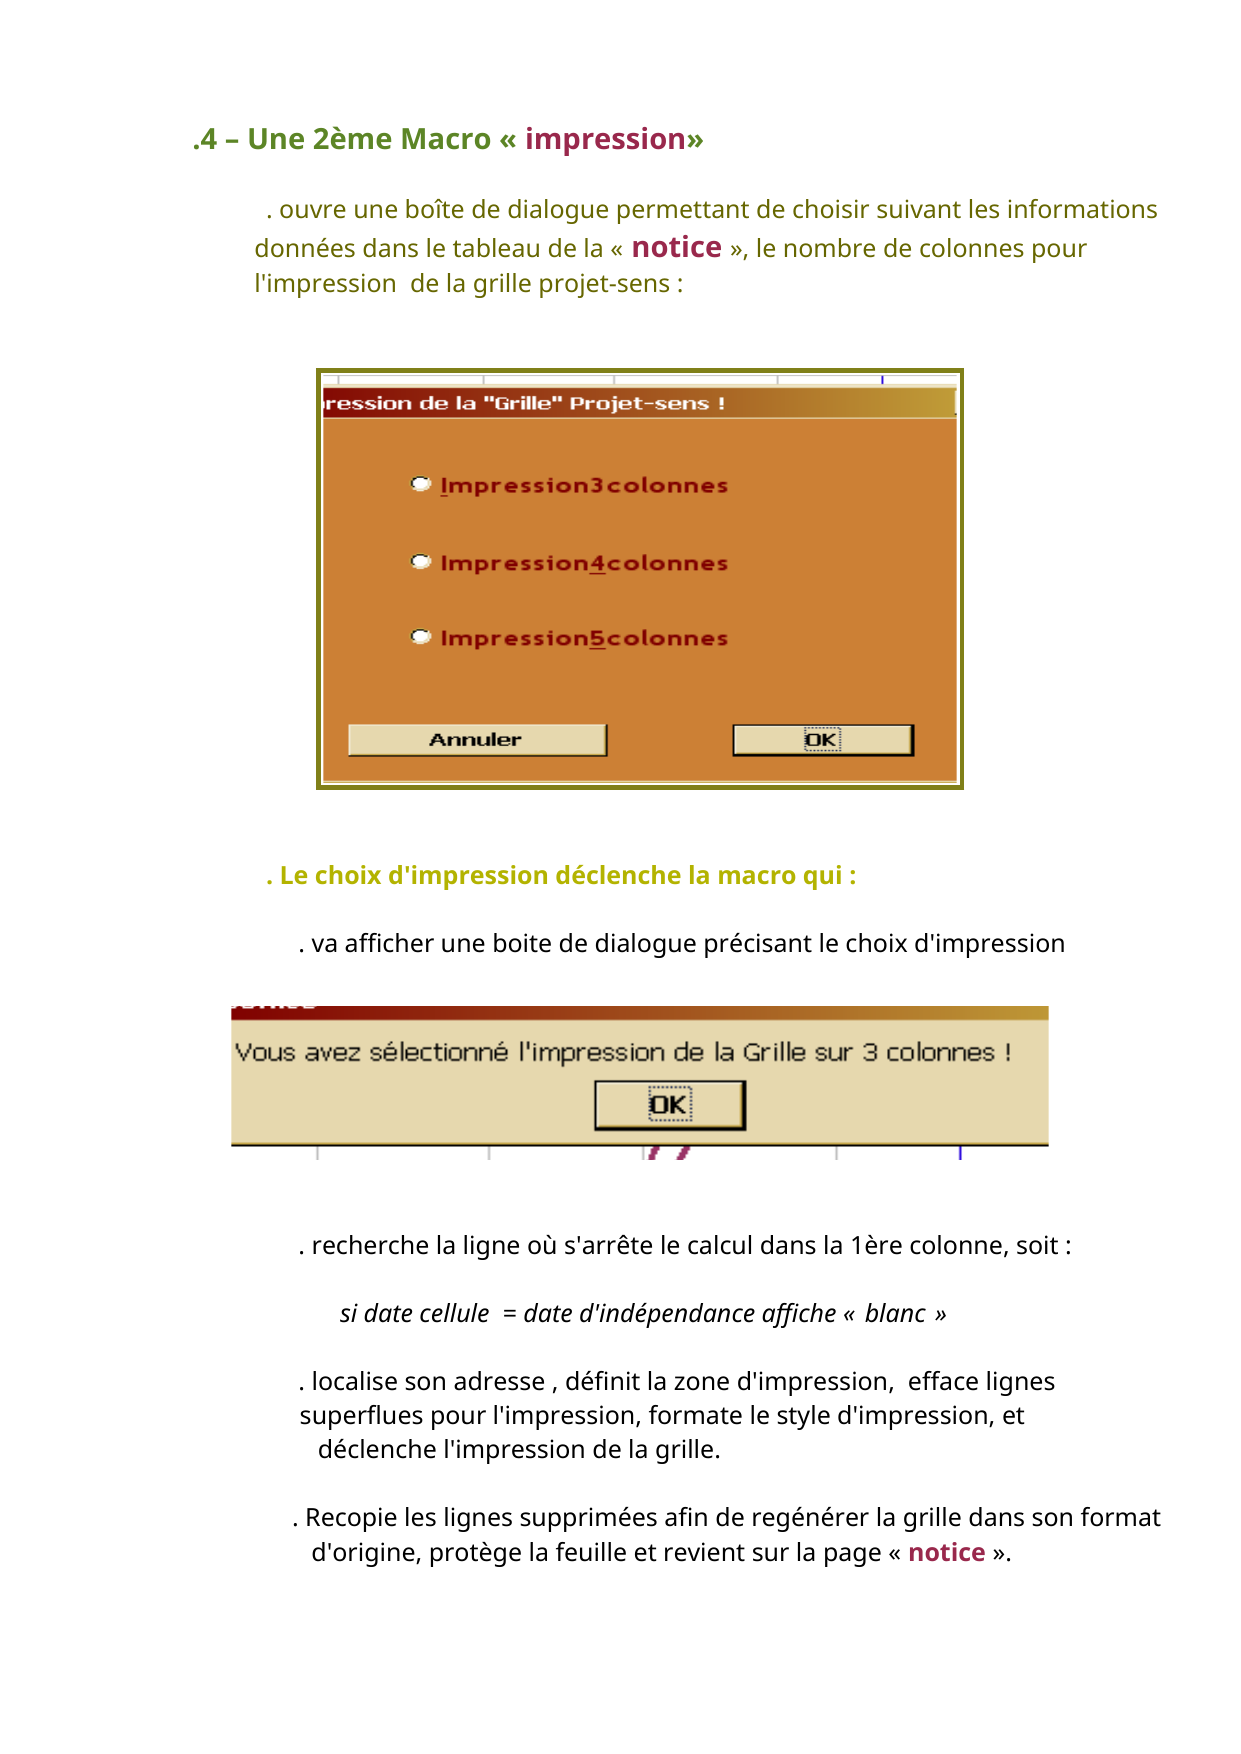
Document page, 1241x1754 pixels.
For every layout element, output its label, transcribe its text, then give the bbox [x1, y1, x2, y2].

text . Recopie les lignes supprimées afin de regénérer la grille dans son format [118, 1500, 1162, 1534]
text .4 – Une 2ème Macro « impression» [118, 118, 1162, 158]
text superflues pour l'impression, formate le style d'impression, et [118, 1398, 1162, 1432]
text d'origine, protège la feuille et revient sur la page « notice ». [118, 1534, 1162, 1568]
text . recherche la ligne où s'arrête le calcul dans la 1ère colonne, soit : [118, 1228, 1162, 1262]
text . localise son adresse , définit la zone d'impression, efface lignes [118, 1364, 1162, 1398]
text . ouvre une boîte de dialogue permettant de choisir suivant les informations [118, 192, 1162, 226]
picture [231, 1006, 1049, 1160]
text . Le choix d'impression déclenche la macro qui : [118, 858, 1162, 892]
text déclenche l'impression de la grille. [118, 1432, 1162, 1466]
text l'impression de la grille projet-sens : [118, 266, 1162, 300]
picture [323, 375, 957, 783]
text si date cellule = date d'indépendance affiche « blanc » [118, 1296, 1162, 1330]
text données dans le tableau de la « notice », le nombre de colonnes pour [118, 226, 1162, 266]
text . va afficher une boite de dialogue précisant le choix d'impression [118, 926, 1162, 960]
